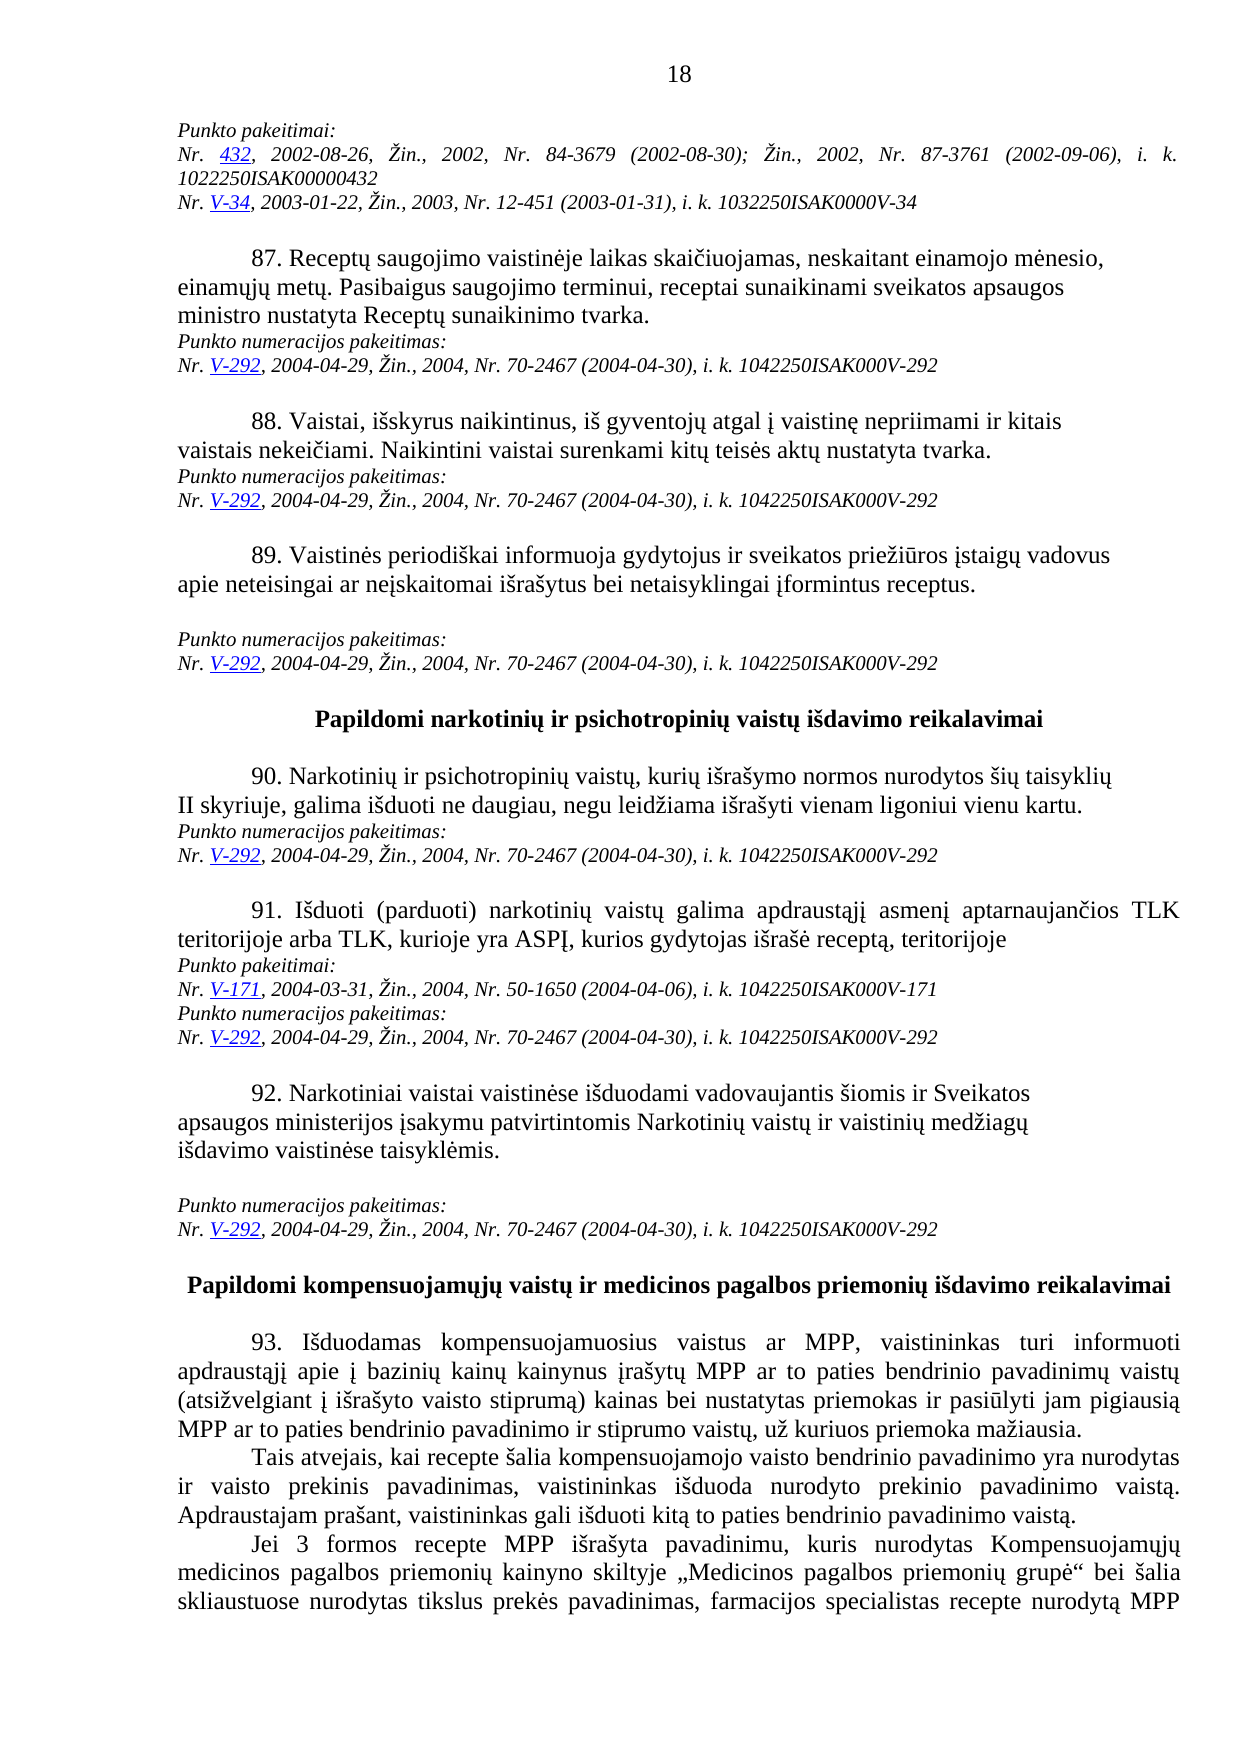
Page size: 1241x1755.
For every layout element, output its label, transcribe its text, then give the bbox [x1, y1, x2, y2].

text Punkto numeracijos pakeitimas: [177, 464, 1181, 488]
text Nr. V-292, 2004-04-29, Žin., 2004, Nr. 70-2467 (2004-04-30), i. k. 1042250ISAK000V-292 [177, 1025, 1181, 1049]
text Papildomi kompensuojamųjų vaistų ir medicinos pagalbos priemonių išdavimo reikalavimai [177, 1270, 1181, 1299]
text Tais atvejais, kai recepte šalia kompensuojamojo vaisto bendrinio pavadinimo yra nurodytas ir vaisto prekinis pavadinimas, vaistininkas išduoda nurodyto prekinio pavadinimo vaistą. Apdraustajam prašant, vaistininkas gali išduoti kitą to paties bendrinio pavadinimo vaistą. [177, 1442, 1181, 1529]
text Punkto numeracijos pakeitimas: [177, 819, 1181, 843]
text 89. Vaistinės periodiškai informuoja gydytojus ir sveikatos priežiūros įstaigų vadovus apie neteisingai ar neįskaitomai išrašytus bei netaisyklingai įformintus receptus. [177, 541, 1122, 598]
text Punkto pakeitimai: [177, 118, 1181, 142]
text Papildomi narkotinių ir psichotropinių vaistų išdavimo reikalavimai [177, 704, 1181, 732]
text Nr. V-34, 2003-01-22, Žin., 2003, Nr. 12-451 (2003-01-31), i. k. 1032250ISAK0000V-34 [177, 190, 1181, 214]
text Jei 3 formos recepte MPP išrašyta pavadinimu, kuris nurodytas Kompensuojamųjų medicinos pagalbos priemonių kainyno skiltyje „Medicinos pagalbos priemonių grupė“ bei šalia skliaustuose nurodytas tikslus prekės pavadinimas, farmacijos specialistas recepte nurodytą MPP [177, 1529, 1181, 1615]
text 91. Išduoti (parduoti) narkotinių vaistų galima apdraustąjį asmenį aptarnaujančios TLK teritorijoje arba TLK, kurioje yra ASPĮ, kurios gydytojas išrašė receptą, teritorijoje [177, 896, 1181, 953]
text 87. Receptų saugojimo vaistinėje laikas skaičiuojamas, neskaitant einamojo mėnesio, einamųjų metų. Pasibaigus saugojimo terminui, receptai sunaikinami sveikatos apsaugos ministro nustatyta Receptų sunaikinimo tvarka. [177, 243, 1122, 329]
text 93. Išduodamas kompensuojamuosius vaistus ar MPP, vaistininkas turi informuoti apdraustąjį apie į bazinių kainų kainynus įrašytų MPP ar to paties bendrinio pavadinimų vaistų (atsižvelgiant į išrašyto vaisto stiprumą) kainas bei nustatytas priemokas ir pasiūlyti jam pigiausią MPP ar to paties bendrinio pavadinimo ir stiprumo vaistų, už kuriuos priemoka mažiausia. [177, 1327, 1181, 1442]
text Nr. V-171, 2004-03-31, Žin., 2004, Nr. 50-1650 (2004-04-06), i. k. 1042250ISAK000V-171 [177, 977, 1181, 1001]
text Nr. V-292, 2004-04-29, Žin., 2004, Nr. 70-2467 (2004-04-30), i. k. 1042250ISAK000V-292 [177, 843, 1181, 867]
text Punkto numeracijos pakeitimas: [177, 1001, 1181, 1025]
text Punkto numeracijos pakeitimas: [177, 1193, 1181, 1217]
text Nr. V-292, 2004-04-29, Žin., 2004, Nr. 70-2467 (2004-04-30), i. k. 1042250ISAK000V-292 [177, 353, 1181, 377]
text 92. Narkotiniai vaistai vaistinėse išduodami vadovaujantis šiomis ir Sveikatos apsaugos ministerijos įsakymu patvirtintomis Narkotinių vaistų ir vaistinių medžiagų išdavimo vaistinėse taisyklėmis. [177, 1078, 1122, 1164]
text Nr. V-292, 2004-04-29, Žin., 2004, Nr. 70-2467 (2004-04-30), i. k. 1042250ISAK000V-292 [177, 488, 1181, 512]
text 90. Narkotinių ir psichotropinių vaistų, kurių išrašymo normos nurodytos šių taisyklių II skyriuje, galima išduoti ne daugiau, negu leidžiama išrašyti vienam ligoniui vienu kartu. [177, 761, 1122, 819]
text 88. Vaistai, išskyrus naikintinus, iš gyventojų atgal į vaistinę nepriimami ir kitais vaistais nekeičiami. Naikintini vaistai surenkami kitų teisės aktų nustatyta tvarka. [177, 406, 1122, 464]
text Nr. V-292, 2004-04-29, Žin., 2004, Nr. 70-2467 (2004-04-30), i. k. 1042250ISAK000V-292 [177, 651, 1181, 675]
text Punkto numeracijos pakeitimas: [177, 627, 1181, 651]
text Nr. 432, 2002-08-26, Žin., 2002, Nr. 84-3679 (2002-08-30); Žin., 2002, Nr. 87-3761 (2002-09-06), i. k. 1022250ISAK00000432 [177, 142, 1181, 190]
text Punkto numeracijos pakeitimas: [177, 329, 1181, 353]
text Punkto pakeitimai: [177, 953, 1181, 977]
text Nr. V-292, 2004-04-29, Žin., 2004, Nr. 70-2467 (2004-04-30), i. k. 1042250ISAK000V-292 [177, 1217, 1181, 1241]
